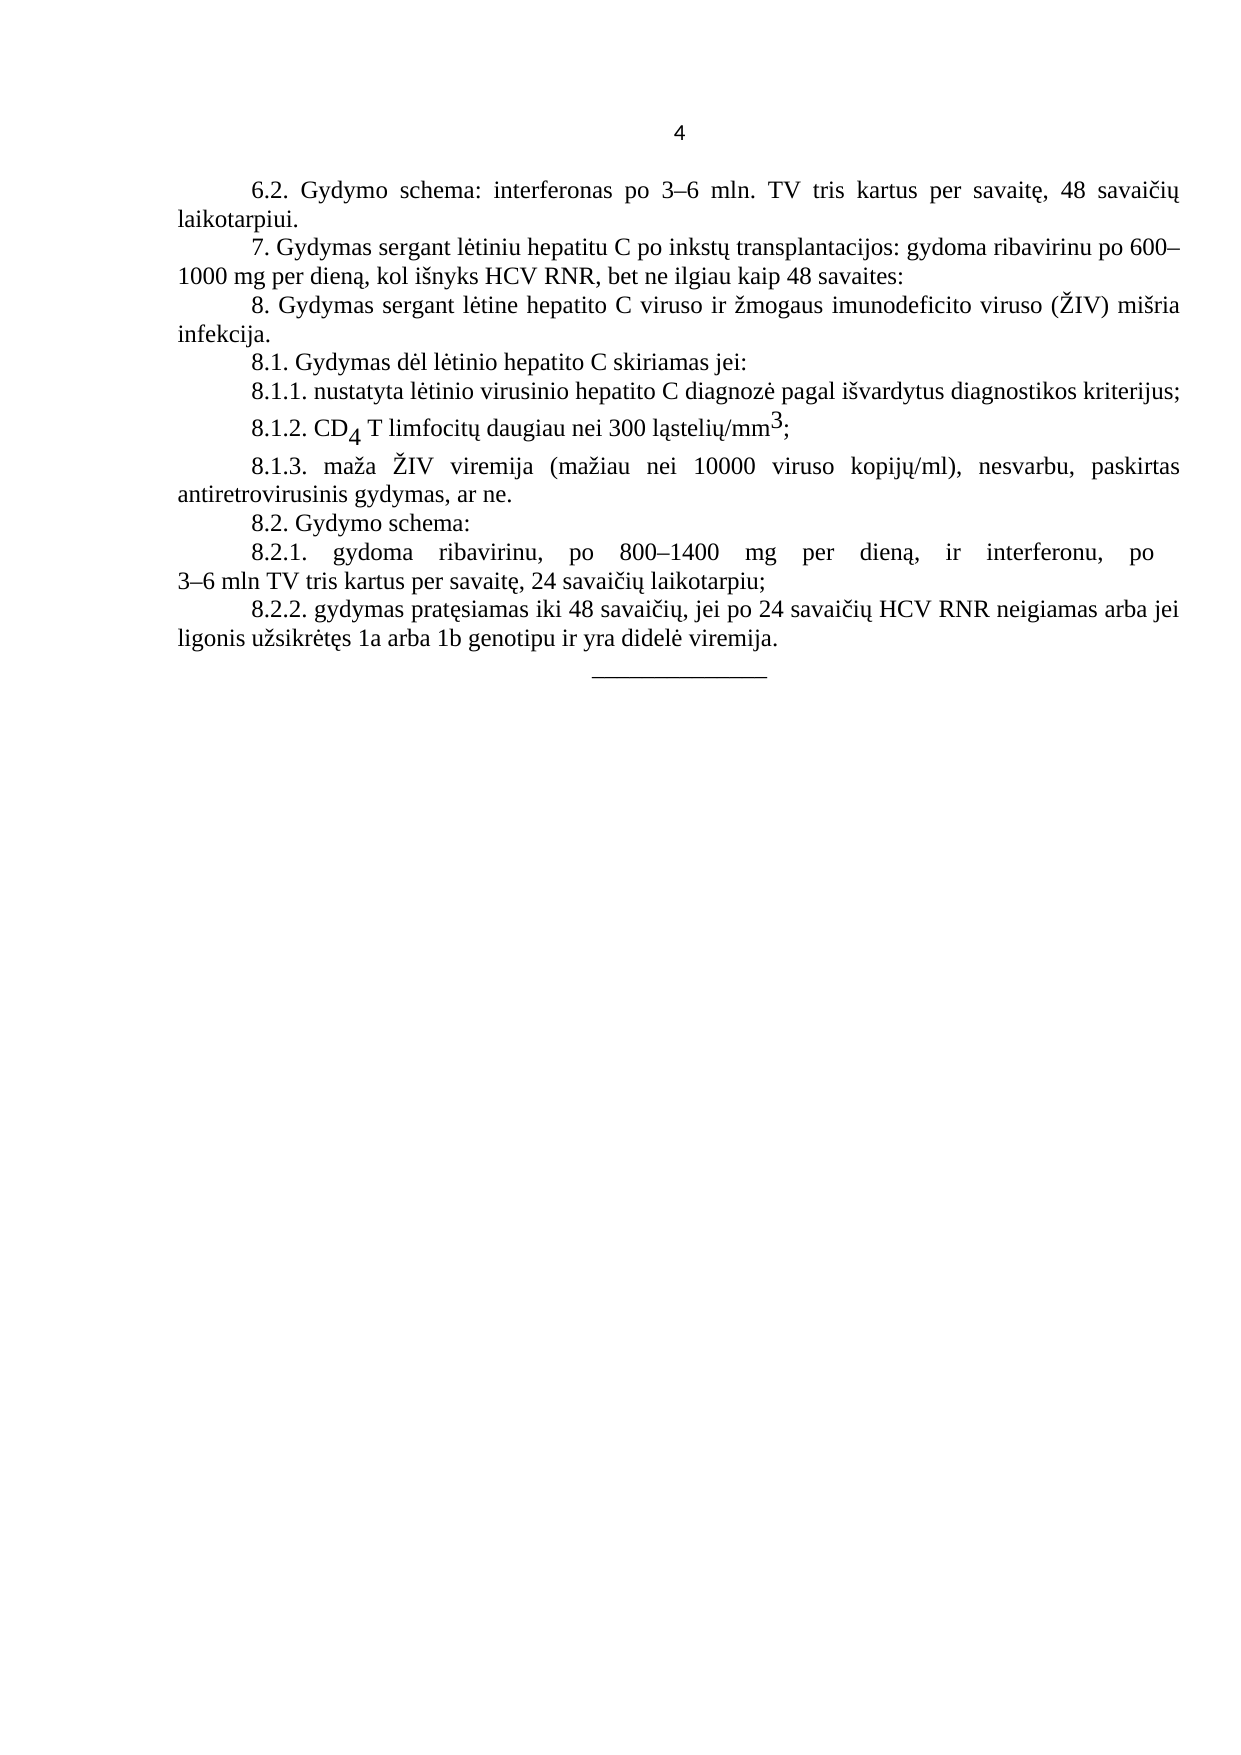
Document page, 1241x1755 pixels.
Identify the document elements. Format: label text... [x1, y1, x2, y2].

text 8.1.2. CD4 T limfocitų daugiau nei 300 ląstelių/mm3; [177, 405, 1181, 451]
text ______________ [177, 652, 1181, 681]
text 8.1.1. nustatyta lėtinio virusinio hepatito C diagnozė pagal išvardytus diagnostikos kriterijus; [177, 376, 1181, 405]
text 6.2. Gydymo schema: interferonas po 3–6 mln. TV tris kartus per savaitę, 48 savaičių laikotarpiui. [177, 175, 1181, 232]
text 7. Gydymas sergant lėtiniu hepatitu C po inkstų transplantacijos: gydoma ribavirinu po 600–1000 mg per dieną, kol išnyks HCV RNR, bet ne ilgiau kaip 48 savaites: [177, 232, 1181, 290]
text 8. Gydymas sergant lėtine hepatito C viruso ir žmogaus imunodeficito viruso (ŽIV) mišria infekcija. [177, 290, 1181, 347]
text 8.1.3. maža ŽIV viremija (mažiau nei 10000 viruso kopijų/ml), nesvarbu, paskirtas antiretrovirusinis gydymas, ar ne. [177, 451, 1181, 508]
text 8.1. Gydymas dėl lėtinio hepatito C skiriamas jei: [177, 347, 1181, 376]
text 8.2.2. gydymas pratęsiamas iki 48 savaičių, jei po 24 savaičių HCV RNR neigiamas arba jei ligonis užsikrėtęs 1a arba 1b genotipu ir yra didelė viremija. [177, 594, 1181, 652]
text 8.2.1. gydoma ribavirinu, po 800–1400 mg per dieną, ir interferonu, po 3–6 mln TV tris kartus per savaitę, 24 savaičių laikotarpiu; [177, 537, 1181, 594]
text 8.2. Gydymo schema: [177, 508, 1181, 537]
